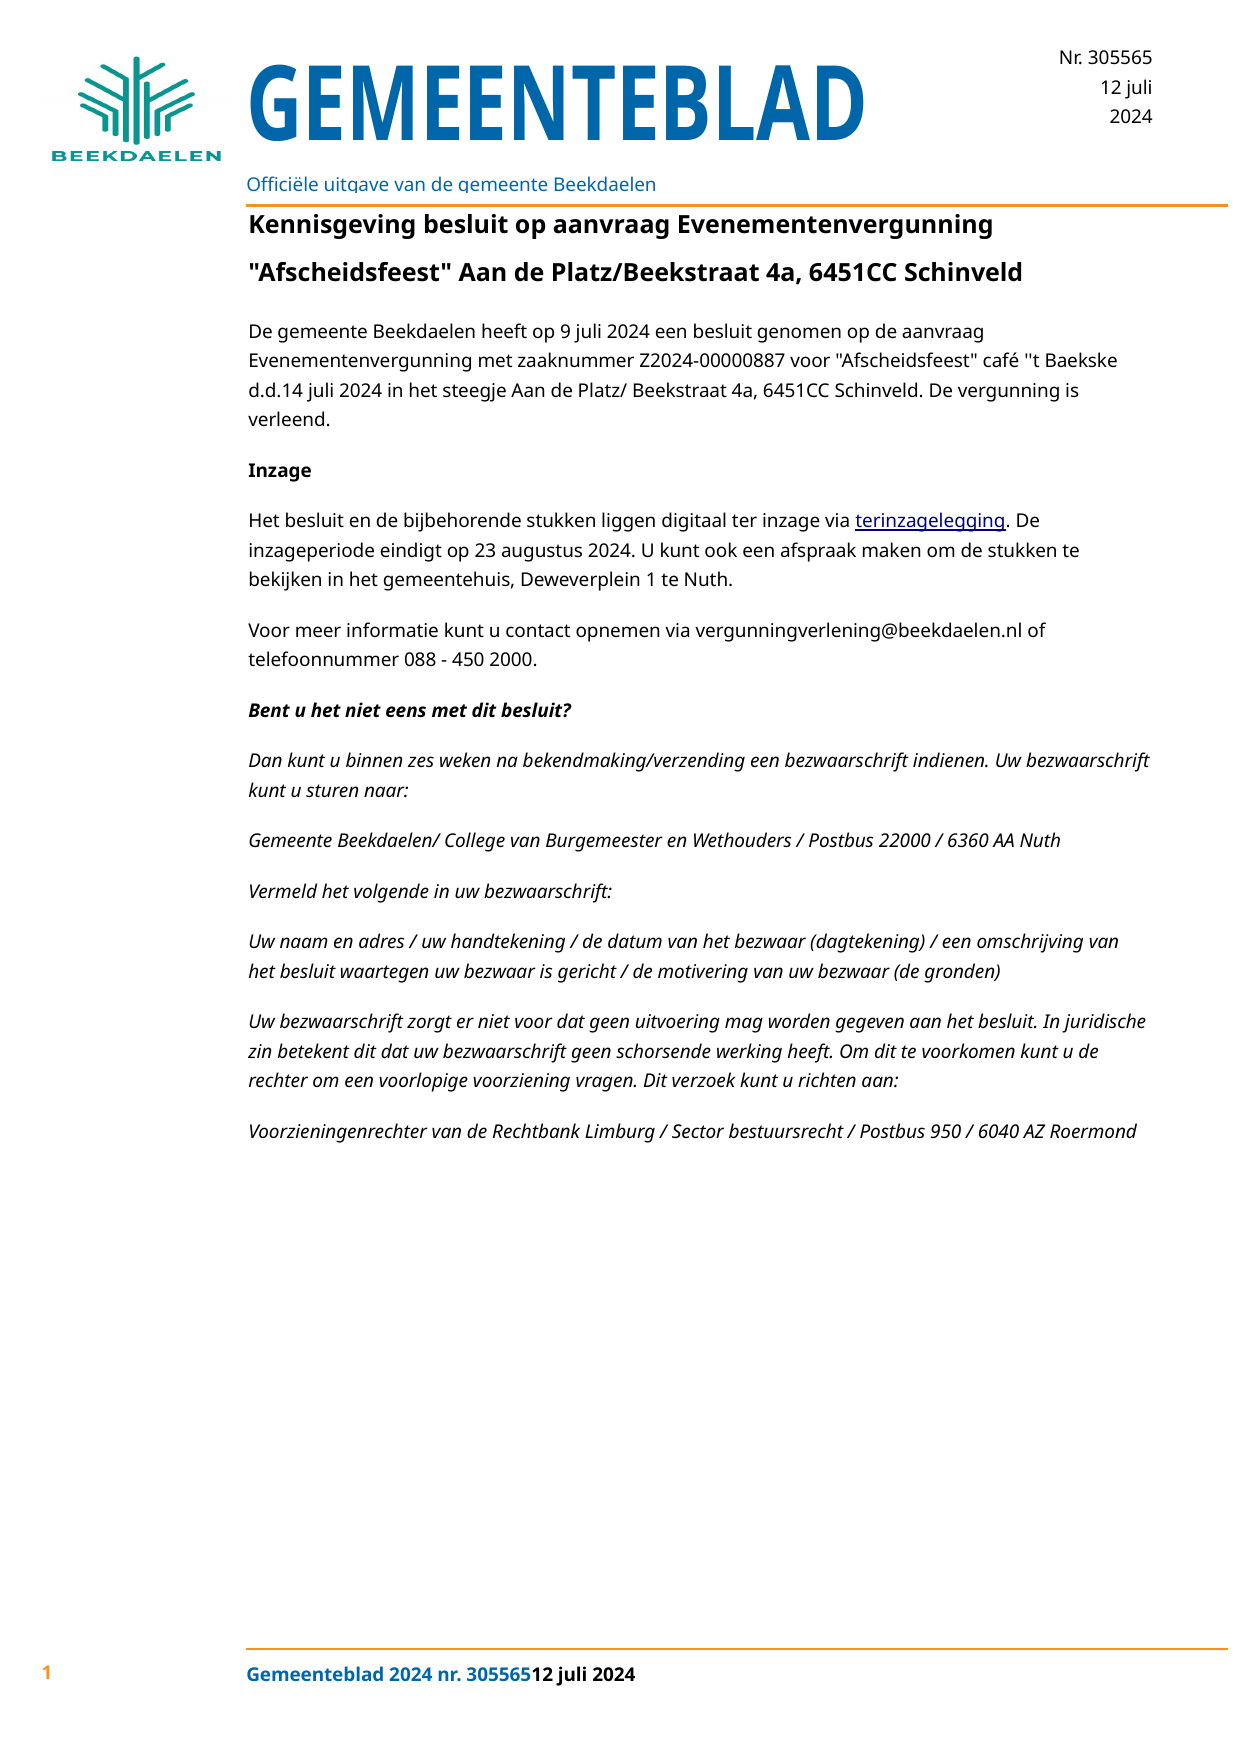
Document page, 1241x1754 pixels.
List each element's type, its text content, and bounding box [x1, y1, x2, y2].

text Uw naam en adres / uw handtekening / de datum van het bezwaar (dagtekening) / een omschrijving van het besluit waartegen uw bezwaar is gericht / de motivering van uw bezwaar (de gronden) [248, 928, 1152, 984]
text Inzage [248, 457, 1152, 483]
text Uw bezwaarschrift zorgt er niet voor dat geen uitvoering mag worden gegeven aan het besluit. In juridische zin betekent dit dat uw bezwaarschrift geen schorsende werking heeft. Om dit te voorkomen kunt u de rechter om een voorlopige voorziening vragen. Dit verzoek kunt u richten aan: [248, 1008, 1152, 1093]
text Voorzieningenrechter van de Rechtbank Limburg / Sector bestuursrecht / Postbus 950 / 6040 AZ Roermond [248, 1118, 1152, 1144]
text Dan kunt u binnen zes weken na bekendmaking/verzending een bezwaarschrift indienen. Uw bezwaarschrift kunt u sturen naar: [248, 747, 1152, 803]
text Voor meer informatie kunt u contact opnemen via vergunningverlening@beekdaelen.nl of telefoonnummer 088 - 450 2000. [248, 617, 1152, 672]
text De gemeente Beekdaelen heeft op 9 juli 2024 een besluit genomen op de aanvraag Evenementenvergunning met zaaknummer Z2024-00000887 voor "Afscheidsfeest" café ''t Baekske d.d.14 juli 2024 in het steegje Aan de Platz/ Beekstraat 4a, 6451CC Schinveld. De vergunning is verleend. [248, 318, 1152, 432]
picture [41, 47, 231, 172]
text Het besluit en de bijbehorende stukken liggen digitaal ter inzage via terinzagelegging. De inzageperiode eindigt op 23 augustus 2024. U kunt ook een afspraak maken om de stukken te bekijken in het gemeentehuis, Deweverplein 1 te Nuth. [248, 507, 1152, 592]
text Vermeld het volgende in uw bezwaarschrift: [248, 878, 1152, 904]
text Kennisgeving besluit op aanvraag Evenementenvergunning "Afscheidsfeest" Aan de Platz/Beekstraat 4a, 6451CC Schinveld [248, 207, 1152, 288]
text Bent u het niet eens met dit besluit? [248, 697, 1152, 723]
text Gemeente Beekdaelen/ College van Burgemeester en Wethouders / Postbus 22000 / 6360 AA Nuth [248, 827, 1152, 853]
